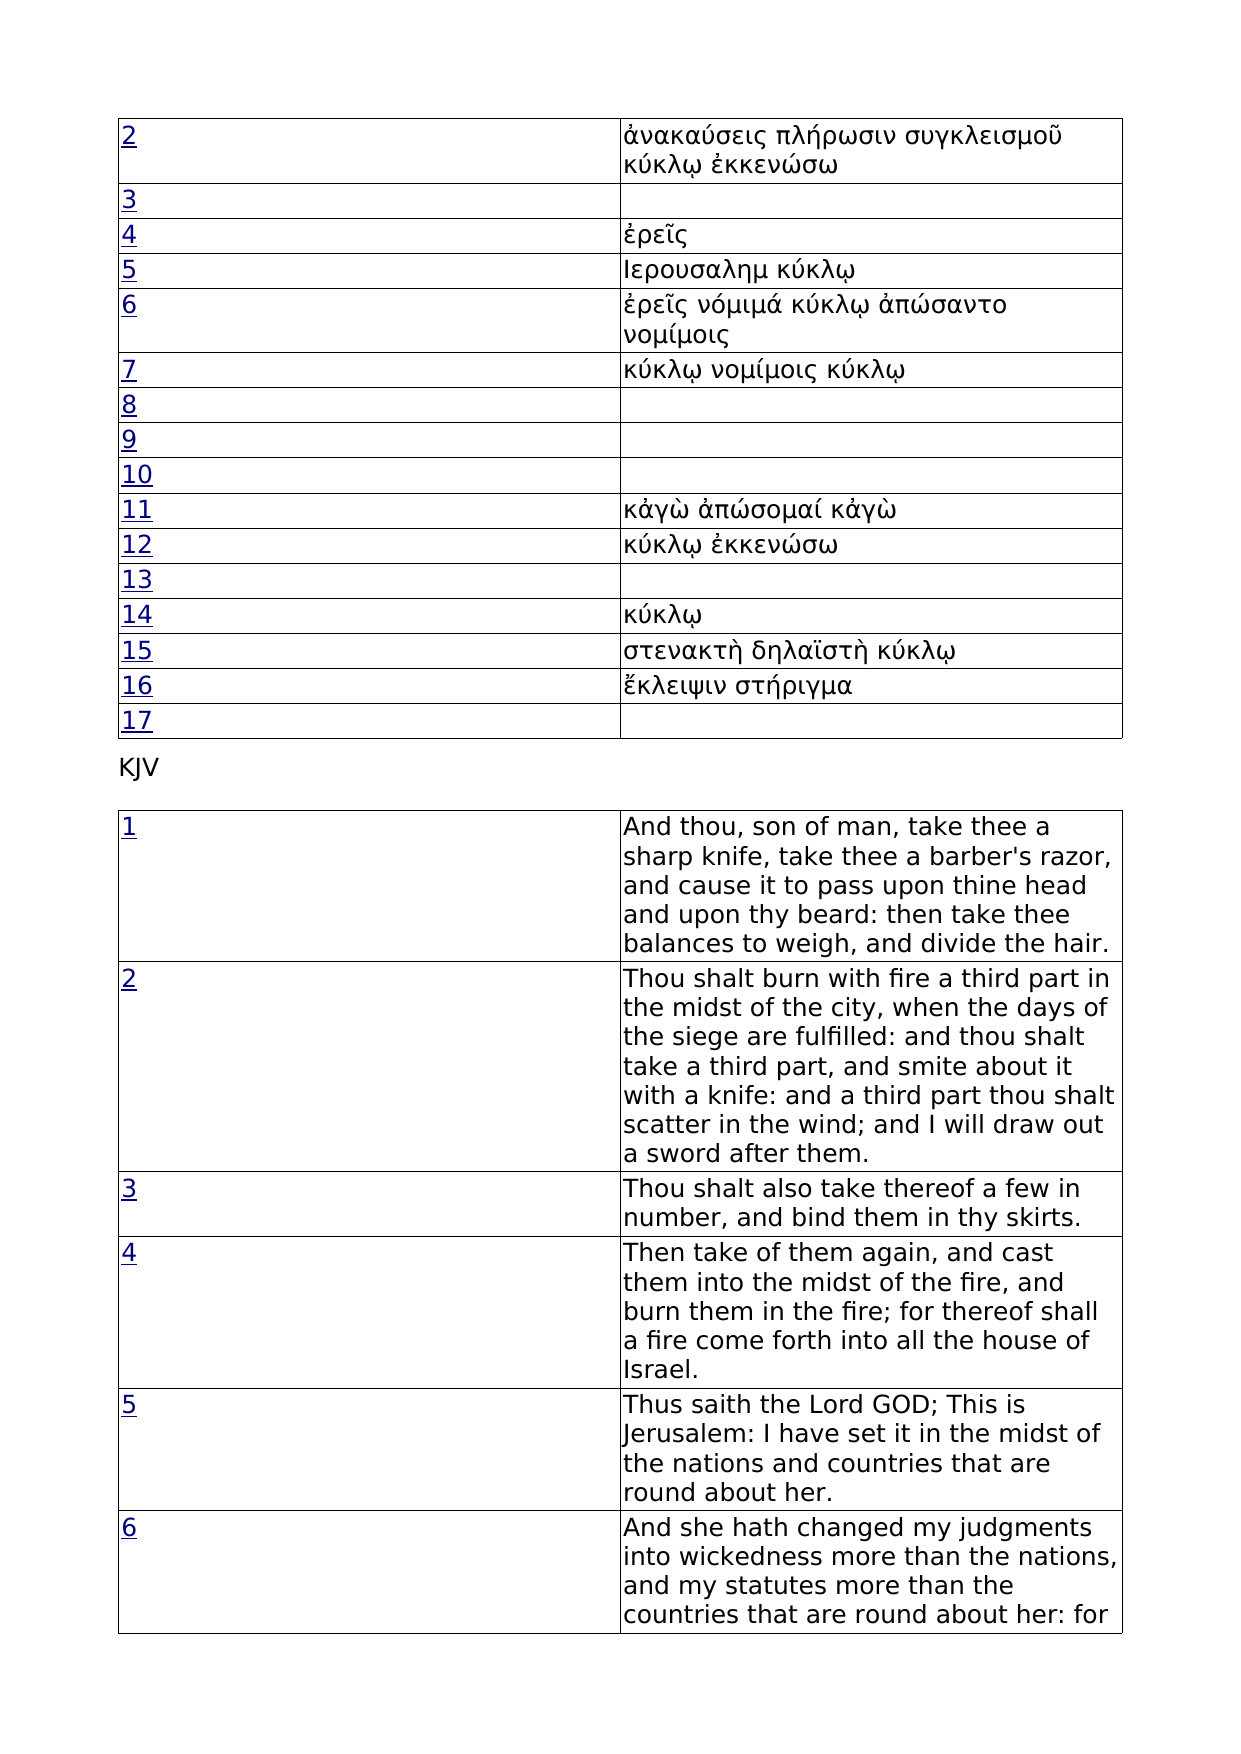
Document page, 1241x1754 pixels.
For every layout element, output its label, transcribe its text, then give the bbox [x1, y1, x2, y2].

table_cell Thou shalt also take thereof a few in number, and bind them in thy skirts. [621, 1172, 1122, 1236]
table_cell ἔκλειψιν στήριγμα [621, 669, 1122, 703]
table_cell 2 [119, 962, 620, 1171]
table_cell [621, 704, 1122, 738]
table_cell κύκλῳ νομίμοις κύκλῳ [621, 353, 1122, 387]
table_cell 8 [119, 388, 620, 422]
table_cell 9 [119, 423, 620, 457]
table_cell Then take of them again, and cast them into the midst of the fire, and burn them in the fire; for thereof shall a fire come forth into all the house of Israel. [621, 1237, 1122, 1387]
table_cell 3 [119, 184, 620, 217]
table_header And thou, son of man, take thee a sharp knife, take thee a barber's razor, and cause it to pass upon thine head and upon thy beard: then take thee balances to weigh, and divide the hair. [621, 811, 1122, 961]
table_cell ἐρεῖς νόμιμά κύκλῳ ἀπώσαντο νομίμοις [621, 289, 1122, 352]
table_cell Ιερουσαλημ κύκλῳ [621, 254, 1122, 288]
table_cell 13 [119, 564, 620, 598]
table_cell 15 [119, 634, 620, 668]
table_cell [621, 388, 1122, 422]
table_cell 5 [119, 254, 620, 288]
table_cell κύκλῳ [621, 599, 1122, 633]
table_cell [621, 458, 1122, 492]
table_cell 4 [119, 1237, 620, 1387]
table_cell [621, 184, 1122, 217]
table_cell Thou shalt burn with fire a third part in the midst of the city, when the days of the siege are fulfilled: and thou shalt take a third part, and smite about it with a knife: and a third part thou shalt scatter in the wind; and I will draw out a sword after them. [621, 962, 1122, 1171]
table_cell 7 [119, 353, 620, 387]
table_cell 12 [119, 529, 620, 563]
table_cell 6 [119, 289, 620, 352]
table_cell στενακτὴ δηλαϊστὴ κύκλῳ [621, 634, 1122, 668]
table_cell 16 [119, 669, 620, 703]
table_header 1 [119, 811, 620, 961]
table_cell [621, 423, 1122, 457]
table_cell [621, 564, 1122, 598]
table_cell And she hath changed my judgments into wickedness more than the nations, and my statutes more than the countries that are round about her: for [621, 1511, 1122, 1633]
text KJV [118, 753, 1122, 782]
table_cell 2 [119, 119, 620, 182]
table_cell κἀγὼ ἀπώσομαί κἀγὼ [621, 494, 1122, 527]
table_cell 4 [119, 219, 620, 253]
table_cell 6 [119, 1511, 620, 1633]
table_cell 14 [119, 599, 620, 633]
table_cell ἀνακαύσεις πλήρωσιν συγκλεισμοῦ κύκλῳ ἐκκενώσω [621, 119, 1122, 182]
table_cell ἐρεῖς [621, 219, 1122, 253]
table_cell Thus saith the Lord GOD; This is Jerusalem: I have set it in the midst of the nations and countries that are round about her. [621, 1389, 1122, 1510]
table_cell 5 [119, 1389, 620, 1510]
table_cell 10 [119, 458, 620, 492]
table_cell 17 [119, 704, 620, 738]
table_cell 3 [119, 1172, 620, 1236]
table_cell 11 [119, 494, 620, 527]
table_cell κύκλῳ ἐκκενώσω [621, 529, 1122, 563]
